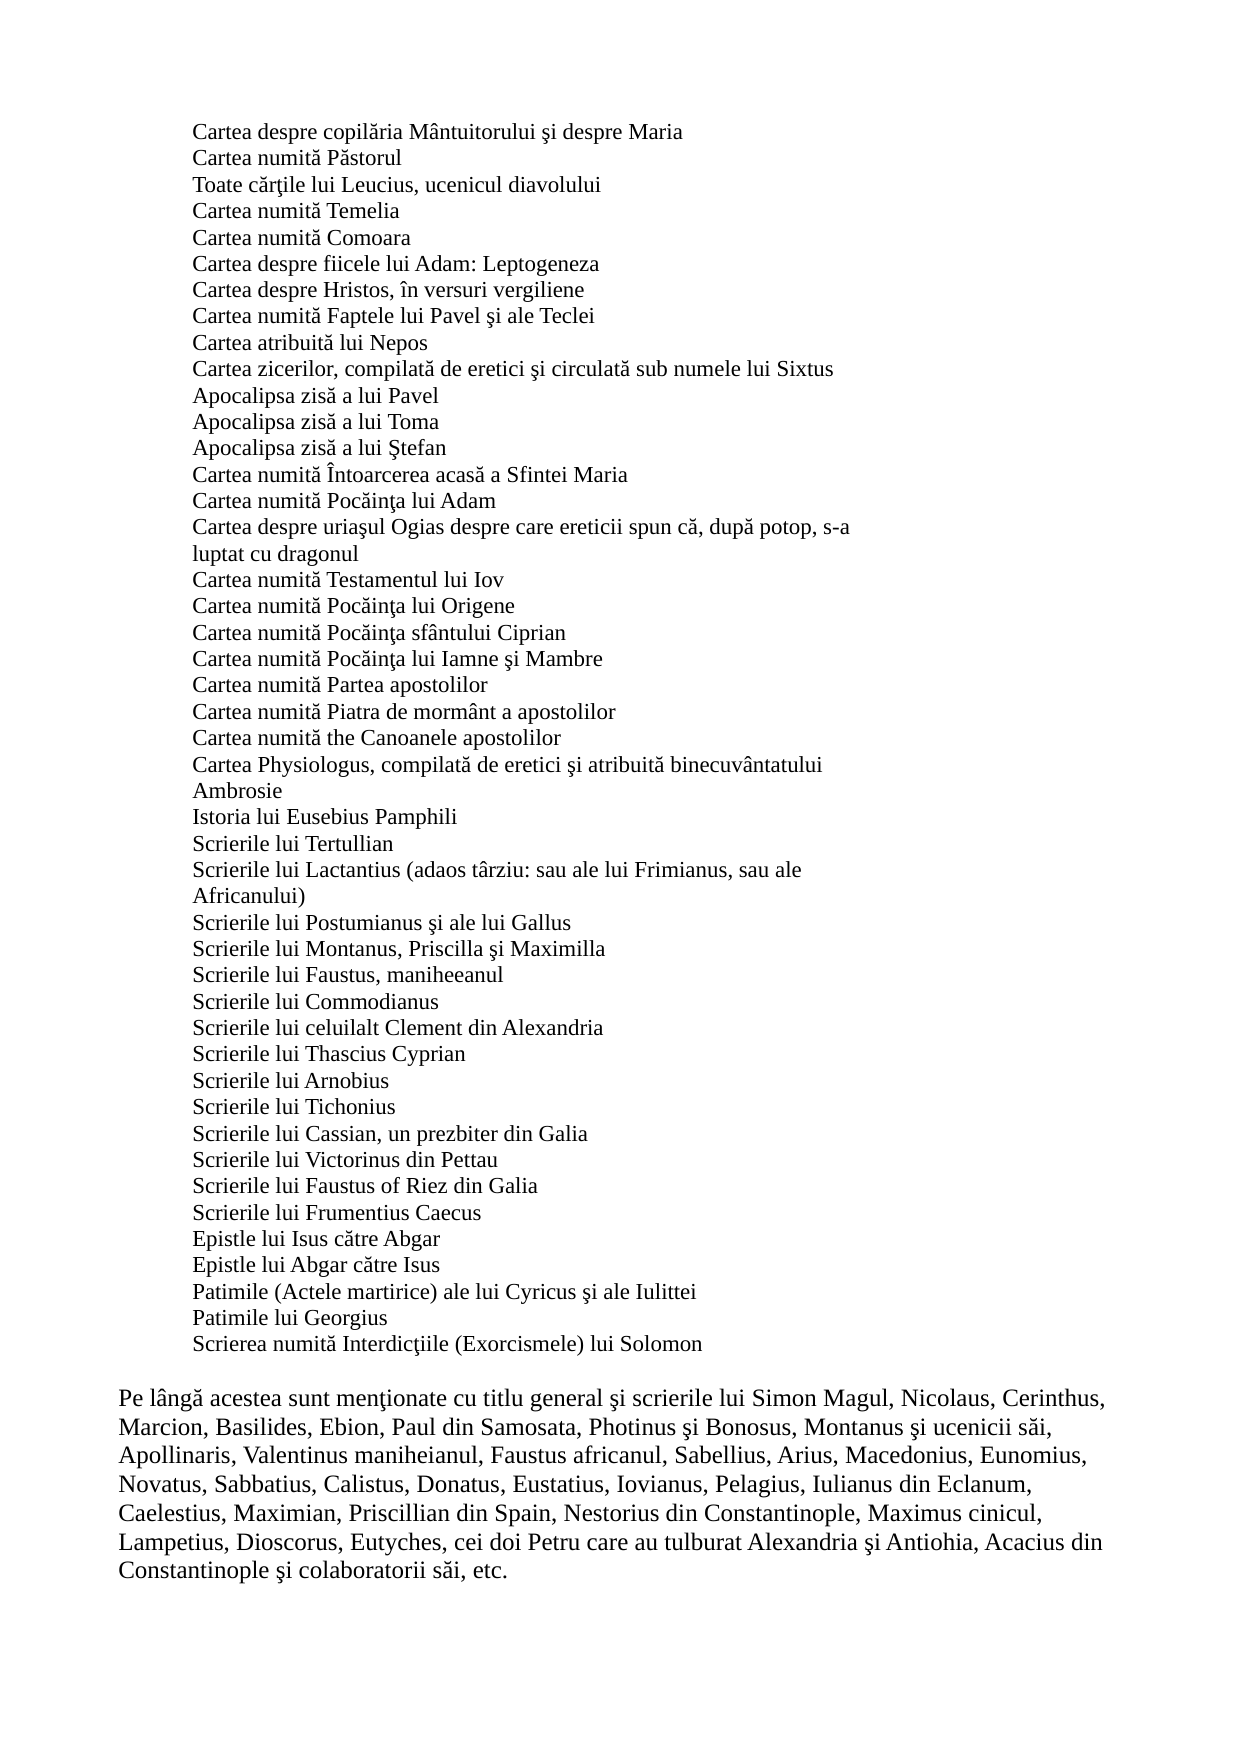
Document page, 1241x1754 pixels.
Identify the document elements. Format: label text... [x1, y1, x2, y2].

text Cartea numită Temelia [192, 197, 1122, 223]
text Apocalipsa zisă a lui Pavel [192, 382, 1122, 408]
text Scrierile lui Arnobius [192, 1067, 1122, 1093]
text Patimile lui Georgius [192, 1304, 1122, 1330]
text Cartea atribuită lui Nepos [192, 329, 1122, 355]
text Cartea numită Întoarcerea acasă a Sfintei Maria [192, 461, 1122, 487]
text Cartea numită Testamentul lui Iov [192, 566, 1122, 592]
text Epistle lui Abgar către Isus [192, 1251, 1122, 1278]
text Scrierile lui Thascius Cyprian [192, 1041, 1122, 1067]
text Scrierile lui celuilalt Clement din Alexandria [192, 1014, 1122, 1041]
text Cartea despre Hristos, în versuri vergiliene [192, 276, 1122, 303]
text Cartea numită Comoara [192, 223, 1122, 250]
text Scrierile lui Cassian, un prezbiter din Galia [192, 1119, 1122, 1146]
text Istoria lui Eusebius Pamphili [192, 803, 1122, 830]
text Scrierile lui Montanus, Priscilla şi Maximilla [192, 935, 1122, 961]
text Scrierile lui Faustus of Riez din Galia [192, 1172, 1122, 1199]
text Cartea despre fiicele lui Adam: Leptogeneza [192, 250, 1122, 276]
text Cartea numită Partea apostolilor [192, 672, 1122, 698]
text Cartea numită Pocăinţa lui Origene [192, 592, 1122, 619]
text Cartea Physiologus, compilată de eretici şi atribuită binecuvântatului [192, 751, 1122, 777]
text Scrierile lui Commodianus [192, 988, 1122, 1014]
text Scrierile lui Tichonius [192, 1093, 1122, 1119]
text Scrierile lui Lactantius (adaos târziu: sau ale lui Frimianus, sau ale [192, 856, 1122, 882]
text Scrierile lui Frumentius Caecus [192, 1199, 1122, 1225]
text Cartea numită the Canoanele apostolilor [192, 724, 1122, 751]
text Cartea despre uriaşul Ogias despre care ereticii spun că, după potop, s-a [192, 513, 1122, 540]
text Cartea zicerilor, compilată de eretici şi circulată sub numele lui Sixtus [192, 355, 1122, 382]
text Cartea despre copilăria Mântuitorului şi despre Maria [192, 118, 1122, 144]
text Apocalipsa zisă a lui Toma [192, 408, 1122, 434]
text luptat cu dragonul [192, 540, 1122, 566]
text Cartea numită Piatra de mormânt a apostolilor [192, 698, 1122, 724]
text Ambrosie [192, 777, 1122, 803]
text Pe lângă acestea sunt menţionate cu titlu general şi scrierile lui Simon Magul, Nicolaus, Cerinthus, Marcion, Basilides, Ebion, Paul din Samosata, Photinus şi Bonosus, Montanus şi ucenicii săi, Apollinaris, Valentinus maniheianul, Faustus africanul, Sabellius, Arius, Macedonius, Eunomius, Novatus, Sabbatius, Calistus, Donatus, Eustatius, Iovianus, Pelagius, Iulianus din Eclanum, Caelestius, Maximian, Priscillian din Spain, Nestorius din Constantinople, Maximus cinicul, Lampetius, Dioscorus, Eutyches, cei doi Petru care au tulburat Alexandria şi Antiohia, Acacius din Constantinople şi colaboratorii săi, etc. [118, 1383, 1122, 1584]
text Epistle lui Isus către Abgar [192, 1225, 1122, 1251]
text Toate cărţile lui Leucius, ucenicul diavolului [192, 171, 1122, 197]
text Cartea numită Păstorul [192, 144, 1122, 171]
text Africanului) [192, 882, 1122, 909]
text Scrierile lui Faustus, maniheeanul [192, 961, 1122, 988]
text Patimile (Actele martirice) ale lui Cyricus şi ale Iulittei [192, 1278, 1122, 1304]
text Scrierile lui Postumianus şi ale lui Gallus [192, 909, 1122, 935]
text Cartea numită Pocăinţa lui Adam [192, 487, 1122, 513]
text Apocalipsa zisă a lui Ştefan [192, 434, 1122, 461]
text Scrierea numită Interdicţiile (Exorcismele) lui Solomon [192, 1330, 1122, 1357]
text Cartea numită Pocăinţa sfântului Ciprian [192, 619, 1122, 645]
text Scrierile lui Victorinus din Pettau [192, 1146, 1122, 1172]
text Cartea numită Faptele lui Pavel şi ale Teclei [192, 303, 1122, 329]
text Scrierile lui Tertullian [192, 830, 1122, 856]
text Cartea numită Pocăinţa lui Iamne şi Mambre [192, 645, 1122, 672]
